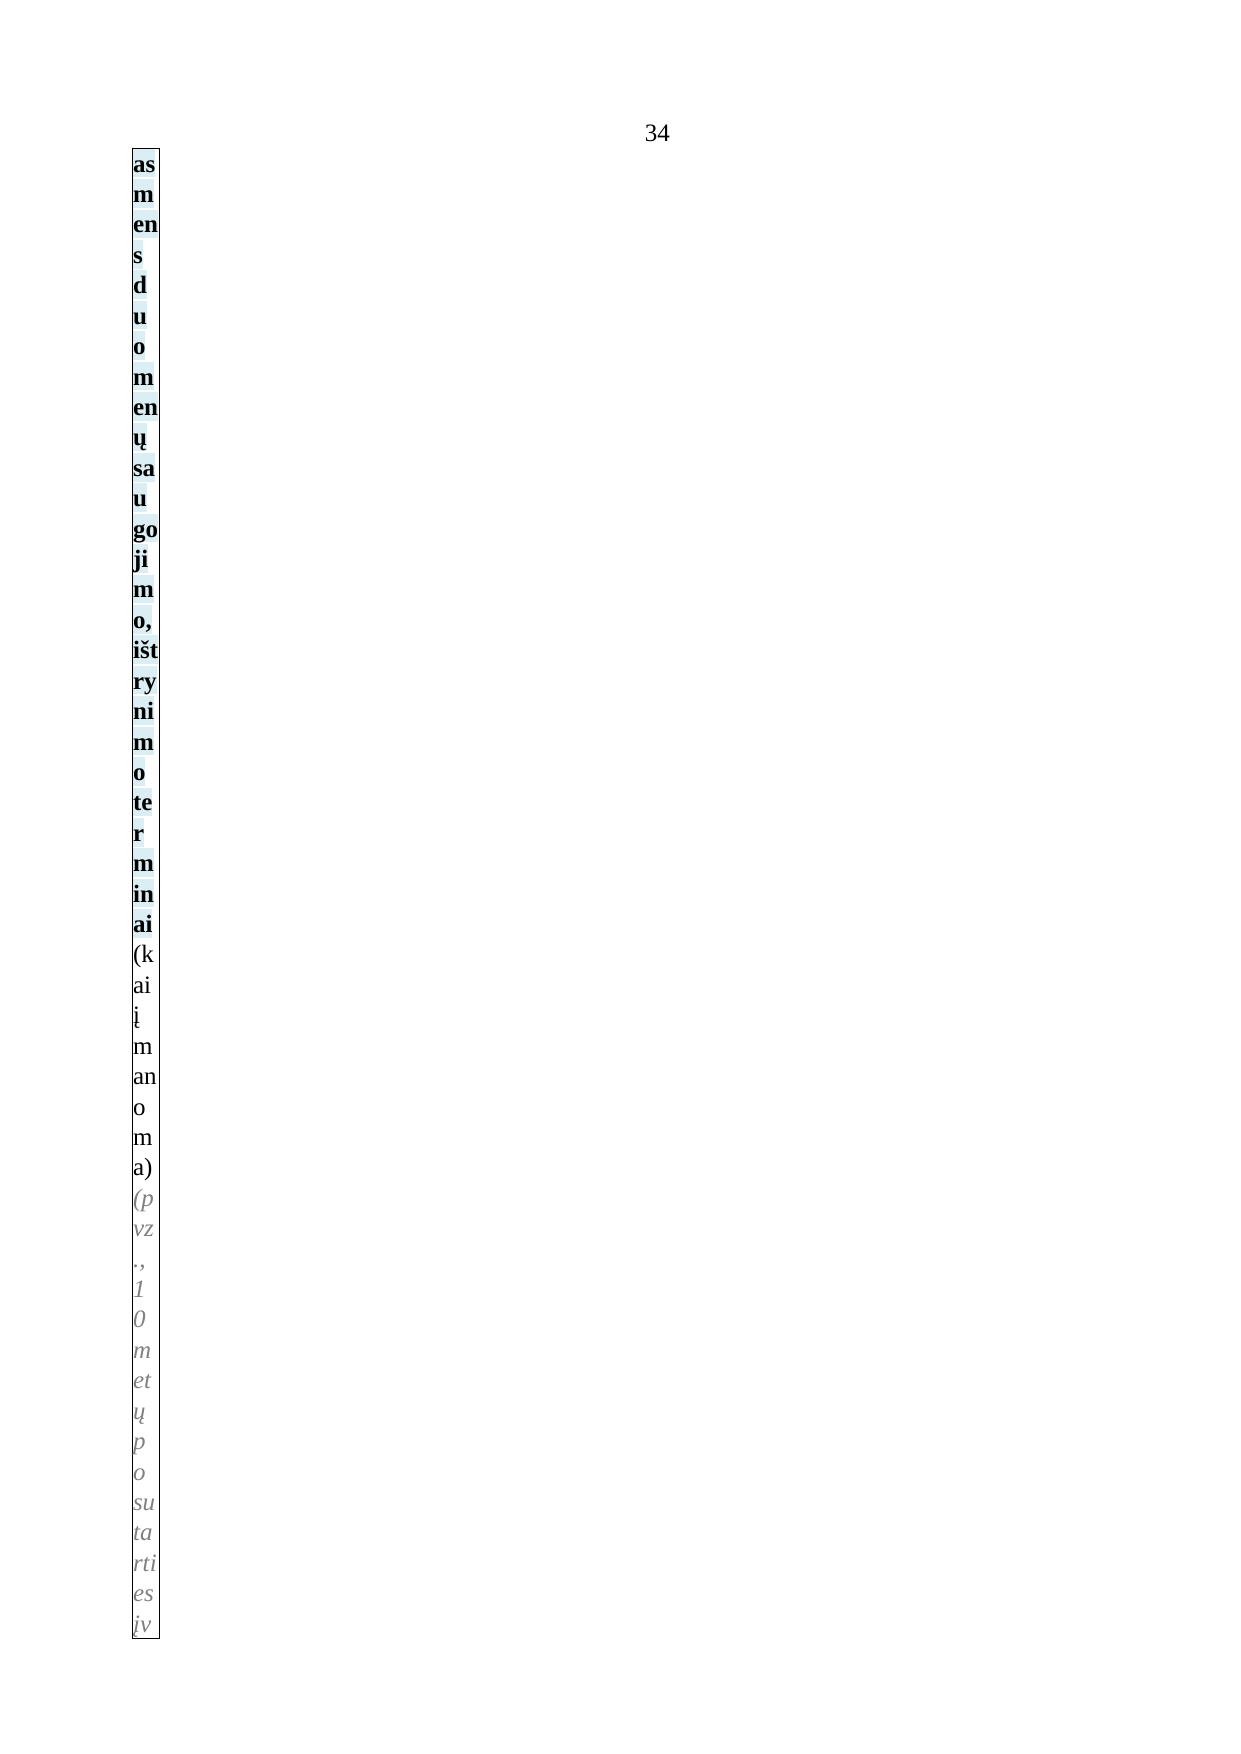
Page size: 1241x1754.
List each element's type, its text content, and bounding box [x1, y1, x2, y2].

table_cell asmens duomenų saugojimo, ištrynimo terminai (kai įmanoma) (pvz., 10 metų po sutarties įv [133, 149, 159, 1637]
